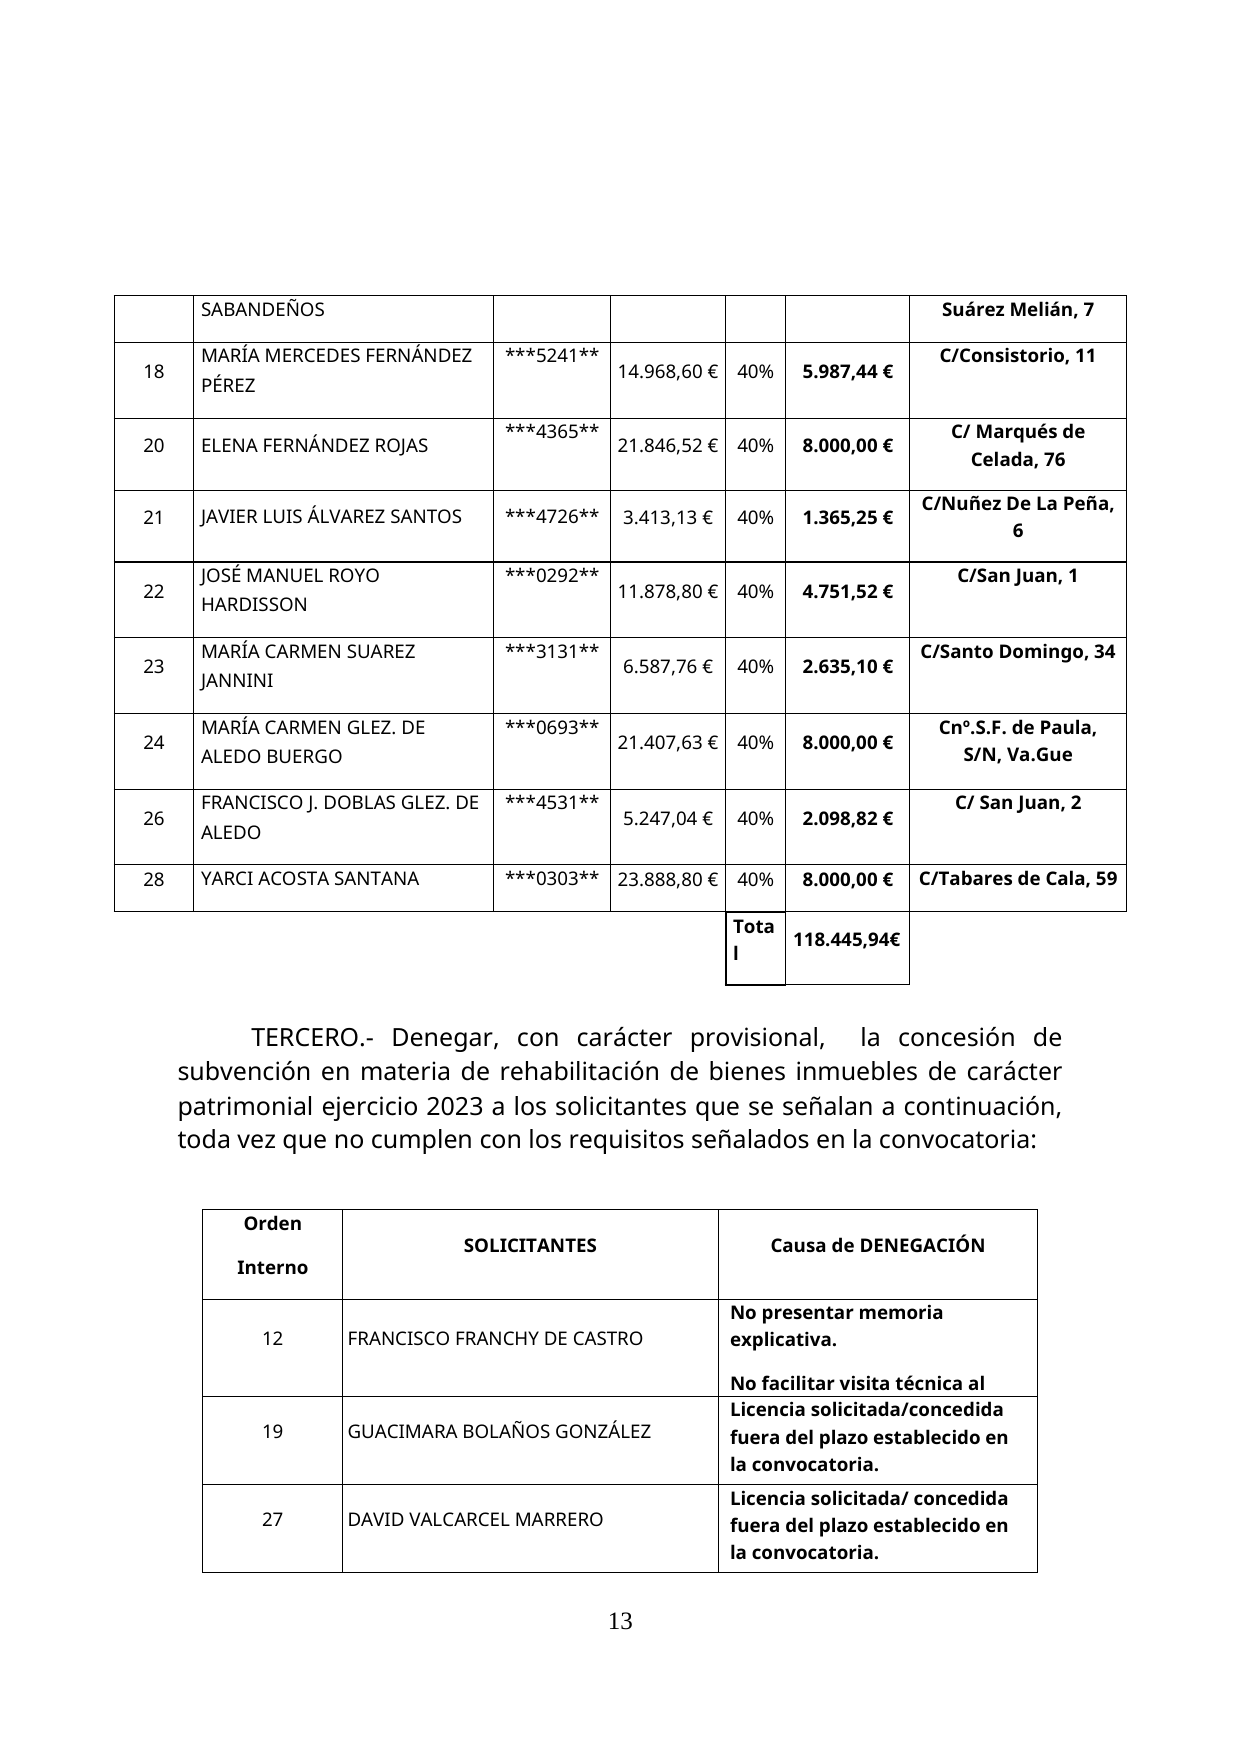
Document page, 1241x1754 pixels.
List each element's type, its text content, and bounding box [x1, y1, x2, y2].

table_cell 40% [726, 790, 785, 864]
table_cell SABANDEÑOS [194, 296, 493, 342]
table_cell 40% [726, 563, 785, 637]
table_cell 26 [115, 790, 193, 864]
table_cell JAVIER LUIS ÁLVAREZ SANTOS [194, 491, 493, 561]
table_cell 2.635,10 € [786, 638, 909, 713]
table_cell Cnº.S.F. de Paula, S/N, Va.Gue [910, 714, 1126, 789]
table_cell 40% [726, 419, 785, 489]
table_cell Licencia solicitada/ concedida fuera del plazo establecido en la convocatoria. [719, 1485, 1037, 1572]
table_cell 27 [203, 1485, 342, 1572]
table_cell C/San Juan, 1 [910, 563, 1126, 637]
table_cell YARCI ACOSTA SANTANA [194, 865, 493, 911]
table_cell 11.878,80 € [611, 563, 725, 637]
table_cell 8.000,00 € [786, 714, 909, 789]
table_cell FRANCISCO FRANCHY DE CASTRO [343, 1300, 718, 1396]
table_cell [726, 296, 785, 342]
table_cell 21.846,52 € [611, 419, 725, 489]
table_cell 19 [203, 1397, 342, 1484]
table_cell 4.751,52 € [786, 563, 909, 637]
table_cell 12 [203, 1300, 342, 1396]
table_cell C/Santo Domingo, 34 [910, 638, 1126, 713]
table_cell MARÍA CARMEN GLEZ. DE ALEDO BUERGO [194, 714, 493, 789]
table_cell 5.247,04 € [611, 790, 725, 864]
table_cell MARÍA CARMEN SUAREZ JANNINI [194, 638, 493, 713]
table_cell [786, 296, 909, 342]
table_cell Licencia solicitada/concedida fuera del plazo establecido en la convocatoria. [719, 1397, 1037, 1484]
text TERCERO.- Denegar, con carácter provisional, la concesión de subvención en materia de rehabilitación de bienes inmuebles de carácter patrimonial ejercicio 2023 a los solicitantes que se señalan a continuación, toda vez que no cumplen con los requisitos señalados en la convocatoria: [177, 1020, 1063, 1156]
table_cell 22 [115, 563, 193, 637]
table_cell ***0303** [494, 865, 610, 911]
table_cell GUACIMARA BOLAÑOS GONZÁLEZ [343, 1397, 718, 1484]
table_cell [910, 912, 1126, 984]
table_cell DAVID VALCARCEL MARRERO [343, 1485, 718, 1572]
table_cell ***5241** [494, 343, 610, 417]
table_cell ***3131** [494, 638, 610, 713]
table_cell 20 [115, 419, 193, 489]
table_cell [494, 296, 610, 342]
table_cell 21 [115, 491, 193, 561]
table_cell ***4726** [494, 491, 610, 561]
table_cell 18 [115, 343, 193, 417]
table_cell [194, 912, 494, 984]
table_cell 8.000,00 € [786, 865, 909, 911]
table_cell 40% [726, 638, 785, 713]
table_cell JOSÉ MANUEL ROYO HARDISSON [194, 563, 493, 637]
table_cell ELENA FERNÁNDEZ ROJAS [194, 419, 493, 489]
table_cell 3.413,13 € [611, 491, 725, 561]
table_cell C/Consistorio, 11 [910, 343, 1126, 417]
table_cell ***0292** [494, 563, 610, 637]
table_cell [610, 912, 725, 984]
table_cell 118.445,94€ [786, 912, 909, 984]
table_header Causa de DENEGACIÓN [719, 1210, 1037, 1298]
table_cell [611, 296, 725, 342]
table_cell C/Tabares de Cala, 59 [910, 865, 1126, 911]
table_cell No presentar memoria explicativa. No facilitar visita técnica al inmueble. [719, 1300, 1037, 1396]
table_cell Total [727, 913, 785, 984]
table_cell Suárez Melián, 7 [910, 296, 1126, 342]
table_cell 40% [726, 865, 785, 911]
table_cell 21.407,63 € [611, 714, 725, 789]
table_cell 14.968,60 € [611, 343, 725, 417]
table_cell C/Nuñez De La Peña, 6 [910, 491, 1126, 561]
table_cell 6.587,76 € [611, 638, 725, 713]
table_cell MARÍA MERCEDES FERNÁNDEZ PÉREZ [194, 343, 493, 417]
table_cell 23 [115, 638, 193, 713]
table_cell 28 [115, 865, 193, 911]
table_cell ***4365** [494, 419, 610, 489]
table_cell ***0693** [494, 714, 610, 789]
table_header SOLICITANTES [343, 1210, 718, 1298]
table_cell 40% [726, 343, 785, 417]
table_header Orden Interno [203, 1210, 342, 1298]
table_cell 2.098,82 € [786, 790, 909, 864]
table_cell 1.365,25 € [786, 491, 909, 561]
table_cell [114, 912, 193, 984]
table_cell 8.000,00 € [786, 419, 909, 489]
table_cell 24 [115, 714, 193, 789]
table_cell 40% [726, 491, 785, 561]
table_cell C/ San Juan, 2 [910, 790, 1126, 864]
table_cell [115, 296, 193, 342]
table_cell 5.987,44 € [786, 343, 909, 417]
table_cell ***4531** [494, 790, 610, 864]
table_cell [494, 912, 610, 984]
table_cell 23.888,80 € [611, 865, 725, 911]
table_cell C/ Marqués de Celada, 76 [910, 419, 1126, 489]
table_cell 40% [726, 714, 785, 789]
table_cell FRANCISCO J. DOBLAS GLEZ. DE ALEDO [194, 790, 493, 864]
